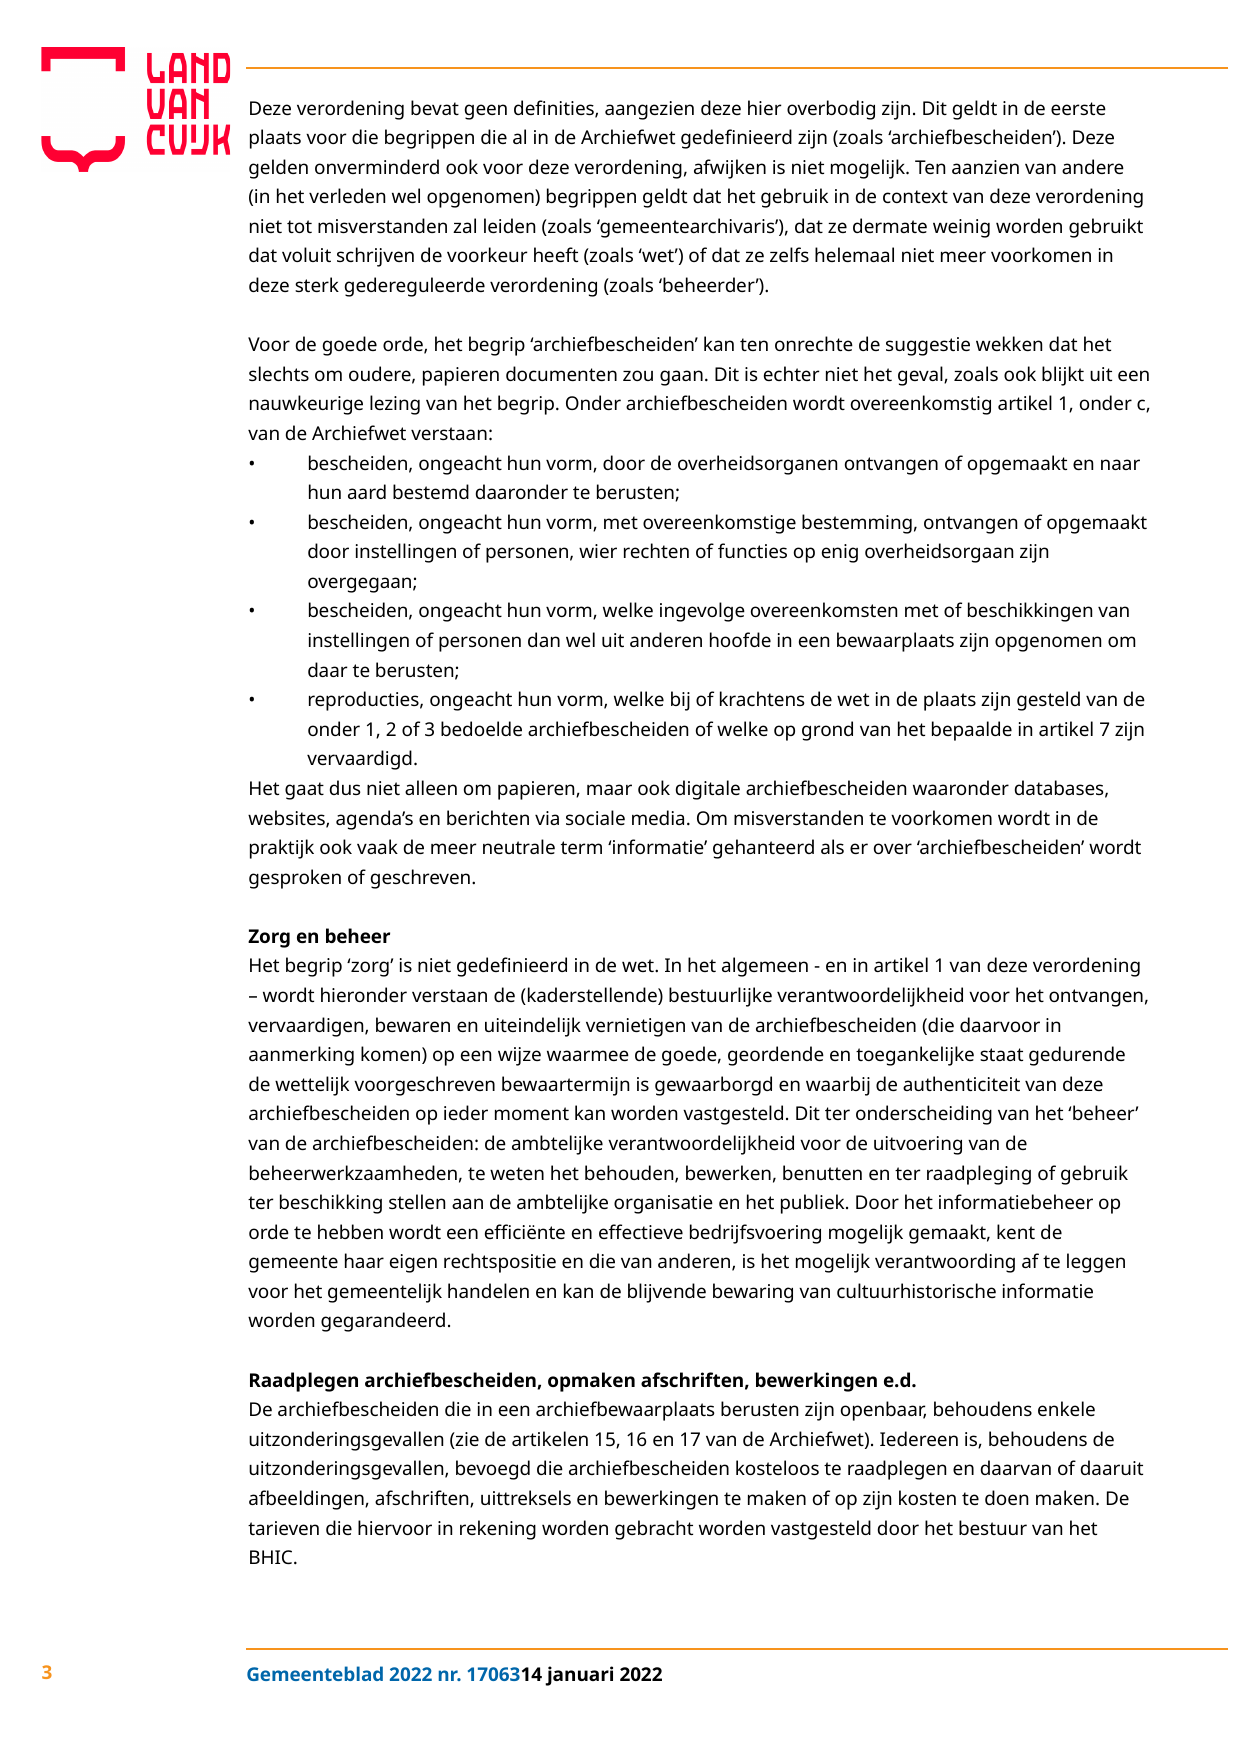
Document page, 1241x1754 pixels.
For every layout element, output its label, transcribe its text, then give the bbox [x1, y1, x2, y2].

list bescheiden, ongeacht hun vorm, welke ingevolge overeenkomsten met of beschikkingen van instellingen of personen dan wel uit anderen hoofde in een bewaarplaats zijn opgenomen om daar te berusten; [248, 598, 1152, 683]
text Het gaat dus niet alleen om papieren, maar ook digitale archiefbescheiden waaronder databases, websites, agenda’s en berichten via sociale media. Om misverstanden te voorkomen wordt in de praktijk ook vaak de meer neutrale term ‘informatie’ gehanteerd als er over ‘archiefbescheiden’ wordt gesproken of geschreven. [248, 775, 1152, 890]
list bescheiden, ongeacht hun vorm, door de overheidsorganen ontvangen of opgemaakt en naar hun aard bestemd daaronder te berusten; [248, 450, 1152, 505]
text Zorg en beheer [248, 923, 1152, 949]
list bescheiden, ongeacht hun vorm, met overeenkomstige bestemming, ontvangen of opgemaakt door instellingen of personen, wier rechten of functies op enig overheidsorgaan zijn overgegaan; [248, 509, 1152, 594]
list reproducties, ongeacht hun vorm, welke bij of krachtens de wet in de plaats zijn gesteld van de onder 1, 2 of 3 bedoelde archiefbescheiden of welke op grond van het bepaalde in artikel 7 zijn vervaardigd. [248, 686, 1152, 771]
text Raadplegen archiefbescheiden, opmaken afschriften, bewerkingen e.d. [248, 1367, 1152, 1393]
text De archiefbescheiden die in een archiefbewaarplaats berusten zijn openbaar, behoudens enkele uitzonderingsgevallen (zie de artikelen 15, 16 en 17 van de Archiefwet). Iedereen is, behoudens de uitzonderingsgevallen, bevoegd die archiefbescheiden kosteloos te raadplegen en daarvan of daaruit afbeeldingen, afschriften, uittreksels en bewerkingen te maken of op zijn kosten te doen maken. De tarieven die hiervoor in rekening worden gebracht worden vastgesteld door het bestuur van het BHIC. [248, 1396, 1152, 1570]
text Voor de goede orde, het begrip ‘archiefbescheiden’ kan ten onrechte de suggestie wekken dat het slechts om oudere, papieren documenten zou gaan. Dit is echter niet het geval, zoals ook blijkt uit een nauwkeurige lezing van het begrip. Onder archiefbescheiden wordt overeenkomstig artikel 1, onder c, van de Archiefwet verstaan: [248, 331, 1152, 446]
picture [41, 47, 231, 172]
text Het begrip ‘zorg’ is niet gedefinieerd in de wet. In het algemeen - en in artikel 1 van deze verordening – wordt hieronder verstaan de (kaderstellende) bestuurlijke verantwoordelijkheid voor het ontvangen, vervaardigen, bewaren en uiteindelijk vernietigen van de archiefbescheiden (die daarvoor in aanmerking komen) op een wijze waarmee de goede, geordende en toegankelijke staat gedurende de wettelijk voorgeschreven bewaartermijn is gewaarborgd en waarbij de authenticiteit van deze archiefbescheiden op ieder moment kan worden vastgesteld. Dit ter onderscheiding van het ‘beheer’ van de archiefbescheiden: de ambtelijke verantwoordelijkheid voor de uitvoering van de beheerwerkzaamheden, te weten het behouden, bewerken, benutten en ter raadpleging of gebruik ter beschikking stellen aan de ambtelijke organisatie en het publiek. Door het informatiebeheer op orde te hebben wordt een efficiënte en effectieve bedrijfsvoering mogelijk gemaakt, kent de gemeente haar eigen rechtspositie en die van anderen, is het mogelijk verantwoording af te leggen voor het gemeentelijk handelen en kan de blijvende bewaring van cultuurhistorische informatie worden gegarandeerd. [248, 953, 1152, 1333]
text Deze verordening bevat geen definities, aangezien deze hier overbodig zijn. Dit geldt in de eerste plaats voor die begrippen die al in de Archiefwet gedefinieerd zijn (zoals ‘archiefbescheiden’). Deze gelden onverminderd ook voor deze verordening, afwijken is niet mogelijk. Ten aanzien van andere (in het verleden wel opgenomen) begrippen geldt dat het gebruik in de context van deze verordening niet tot misverstanden zal leiden (zoals ‘gemeentearchivaris’), dat ze dermate weinig worden gebruikt dat voluit schrijven de voorkeur heeft (zoals ‘wet’) of dat ze zelfs helemaal niet meer voorkomen in deze sterk gedereguleerde verordening (zoals ‘beheerder’). [248, 95, 1152, 298]
